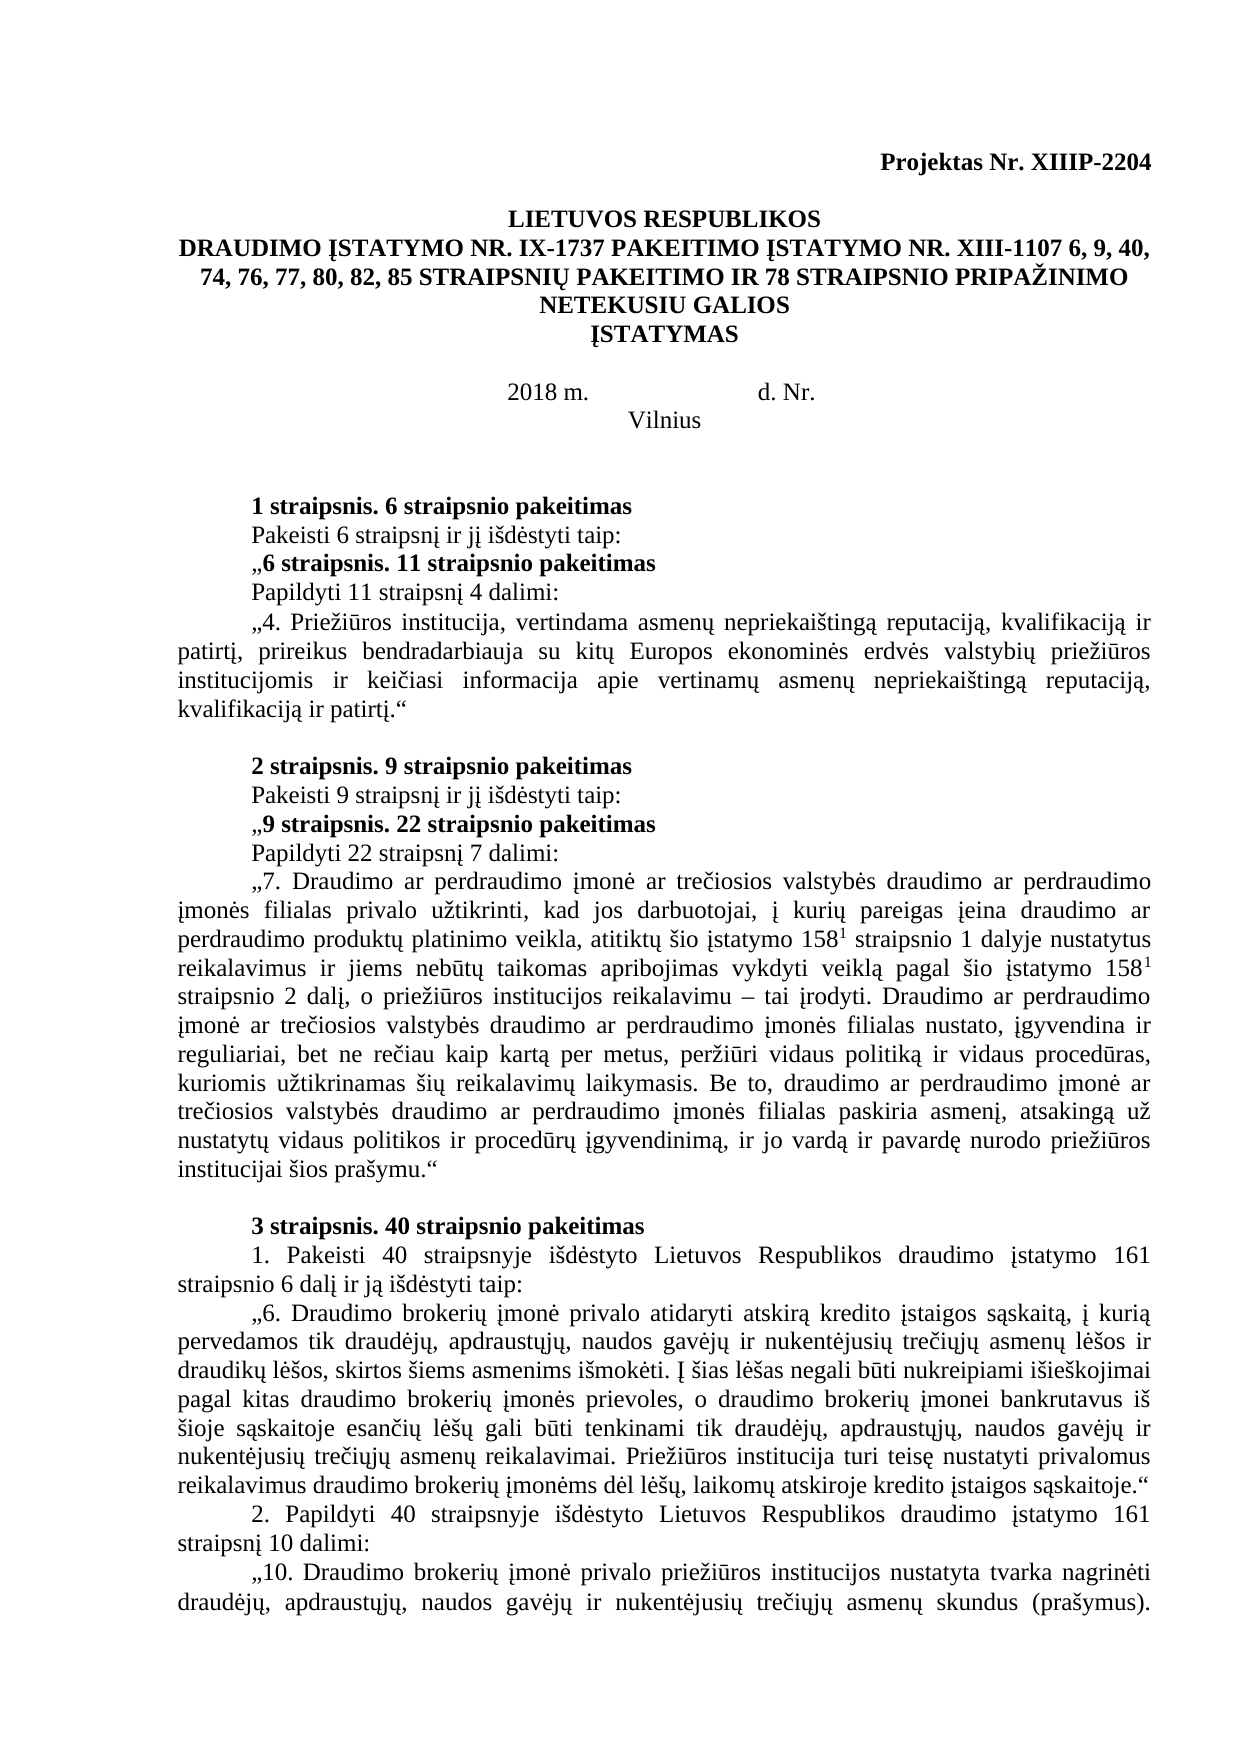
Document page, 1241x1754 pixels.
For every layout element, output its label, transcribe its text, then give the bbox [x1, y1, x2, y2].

text Pakeisti 6 straipsnį ir jį išdėstyti taip: [177, 520, 1152, 548]
text „10. Draudimo brokerių įmonė privalo priežiūros institucijos nustatyta tvarka nagrinėti draudėjų, apdraustųjų, naudos gavėjų ir nukentėjusių trečiųjų asmenų skundus (prašymus). [177, 1556, 1152, 1616]
text 2018 m. d. Nr. [177, 377, 1152, 406]
text Pakeisti 9 straipsnį ir jį išdėstyti taip: [177, 780, 1152, 809]
text „7. Draudimo ar perdraudimo įmonė ar trečiosios valstybės draudimo ar perdraudimo įmonės filialas privalo užtikrinti, kad jos darbuotojai, į kurių pareigas įeina draudimo ar perdraudimo produktų platinimo veikla, atitiktų šio įstatymo 1581 straipsnio 1 dalyje nustatytus reikalavimus ir jiems nebūtų taikomas apribojimas vykdyti veiklą pagal šio įstatymo 1581 straipsnio 2 dalį, o priežiūros institucijos reikalavimu – tai įrodyti. Draudimo ar perdraudimo įmonė ar trečiosios valstybės draudimo ar perdraudimo įmonės filialas nustato, įgyvendina ir reguliariai, bet ne rečiau kaip kartą per metus, peržiūri vidaus politiką ir vidaus procedūras, kuriomis užtikrinamas šių reikalavimų laikymasis. Be to, draudimo ar perdraudimo įmonė ar trečiosios valstybės draudimo ar perdraudimo įmonės filialas paskiria asmenį, atsakingą už nustatytų vidaus politikos ir procedūrų įgyvendinimą, ir jo vardą ir pavardę nurodo priežiūros institucijai šios prašymu.“ [177, 866, 1152, 1183]
text LIETUVOS RESPUBLIKOS [177, 204, 1152, 233]
text „6. Draudimo brokerių įmonė privalo atidaryti atskirą kredito įstaigos sąskaitą, į kurią pervedamos tik draudėjų, apdraustųjų, naudos gavėjų ir nukentėjusių trečiųjų asmenų lėšos ir draudikų lėšos, skirtos šiems asmenims išmokėti. Į šias lėšas negali būti nukreipiami išieškojimai pagal kitas draudimo brokerių įmonės prievoles, o draudimo brokerių įmonei bankrutavus iš šioje sąskaitoje esančių lėšų gali būti tenkinami tik draudėjų, apdraustųjų, naudos gavėjų ir nukentėjusių trečiųjų asmenų reikalavimai. Priežiūros institucija turi teisę nustatyti privalomus reikalavimus draudimo brokerių įmonėms dėl lėšų, laikomų atskiroje kredito įstaigos sąskaitoje.“ [177, 1298, 1152, 1499]
text Papildyti 22 straipsnį 7 dalimi: [177, 838, 1152, 866]
text 2 straipsnis. 9 straipsnio pakeitimas [177, 751, 1152, 780]
text Projektas Nr. XIIIP-2204 [264, 147, 1152, 176]
text 3 straipsnis. 40 straipsnio pakeitimas [177, 1211, 1152, 1240]
text 1 straipsnis. 6 straipsnio pakeitimas [177, 491, 1152, 520]
text „9 straipsnis. 22 straipsnio pakeitimas [177, 809, 1152, 838]
text Vilnius [177, 406, 1152, 434]
text 2. Papildyti 40 straipsnyje išdėstyto Lietuvos Respublikos draudimo įstatymo 161 straipsnį 10 dalimi: [177, 1499, 1152, 1556]
text 1. Pakeisti 40 straipsnyje išdėstyto Lietuvos Respublikos draudimo įstatymo 161 straipsnio 6 dalį ir ją išdėstyti taip: [177, 1240, 1152, 1298]
text DRAUDIMO ĮSTATYMO NR. IX-1737 PAKEITIMO ĮSTATYMO Nr. XIII-1107 6, 9, 40, 74, 76, 77, 80, 82, 85 STRAIPSNIŲ PAKEITIMO ir 78 STRAIPSNIO PRIPAŽINIMO NETEKUSIU GALIOS [177, 233, 1152, 319]
text ĮSTATYMAS [177, 319, 1152, 348]
text „6 straipsnis. 11 straipsnio pakeitimas [177, 548, 1152, 577]
text „4. Priežiūros institucija, vertindama asmenų nepriekaištingą reputaciją, kvalifikaciją ir patirtį, prireikus bendradarbiauja su kitų Europos ekonominės erdvės valstybių priežiūros institucijomis ir keičiasi informacija apie vertinamų asmenų nepriekaištingą reputaciją, kvalifikaciją ir patirtį.“ [177, 606, 1152, 723]
text Papildyti 11 straipsnį 4 dalimi: [177, 577, 1152, 606]
